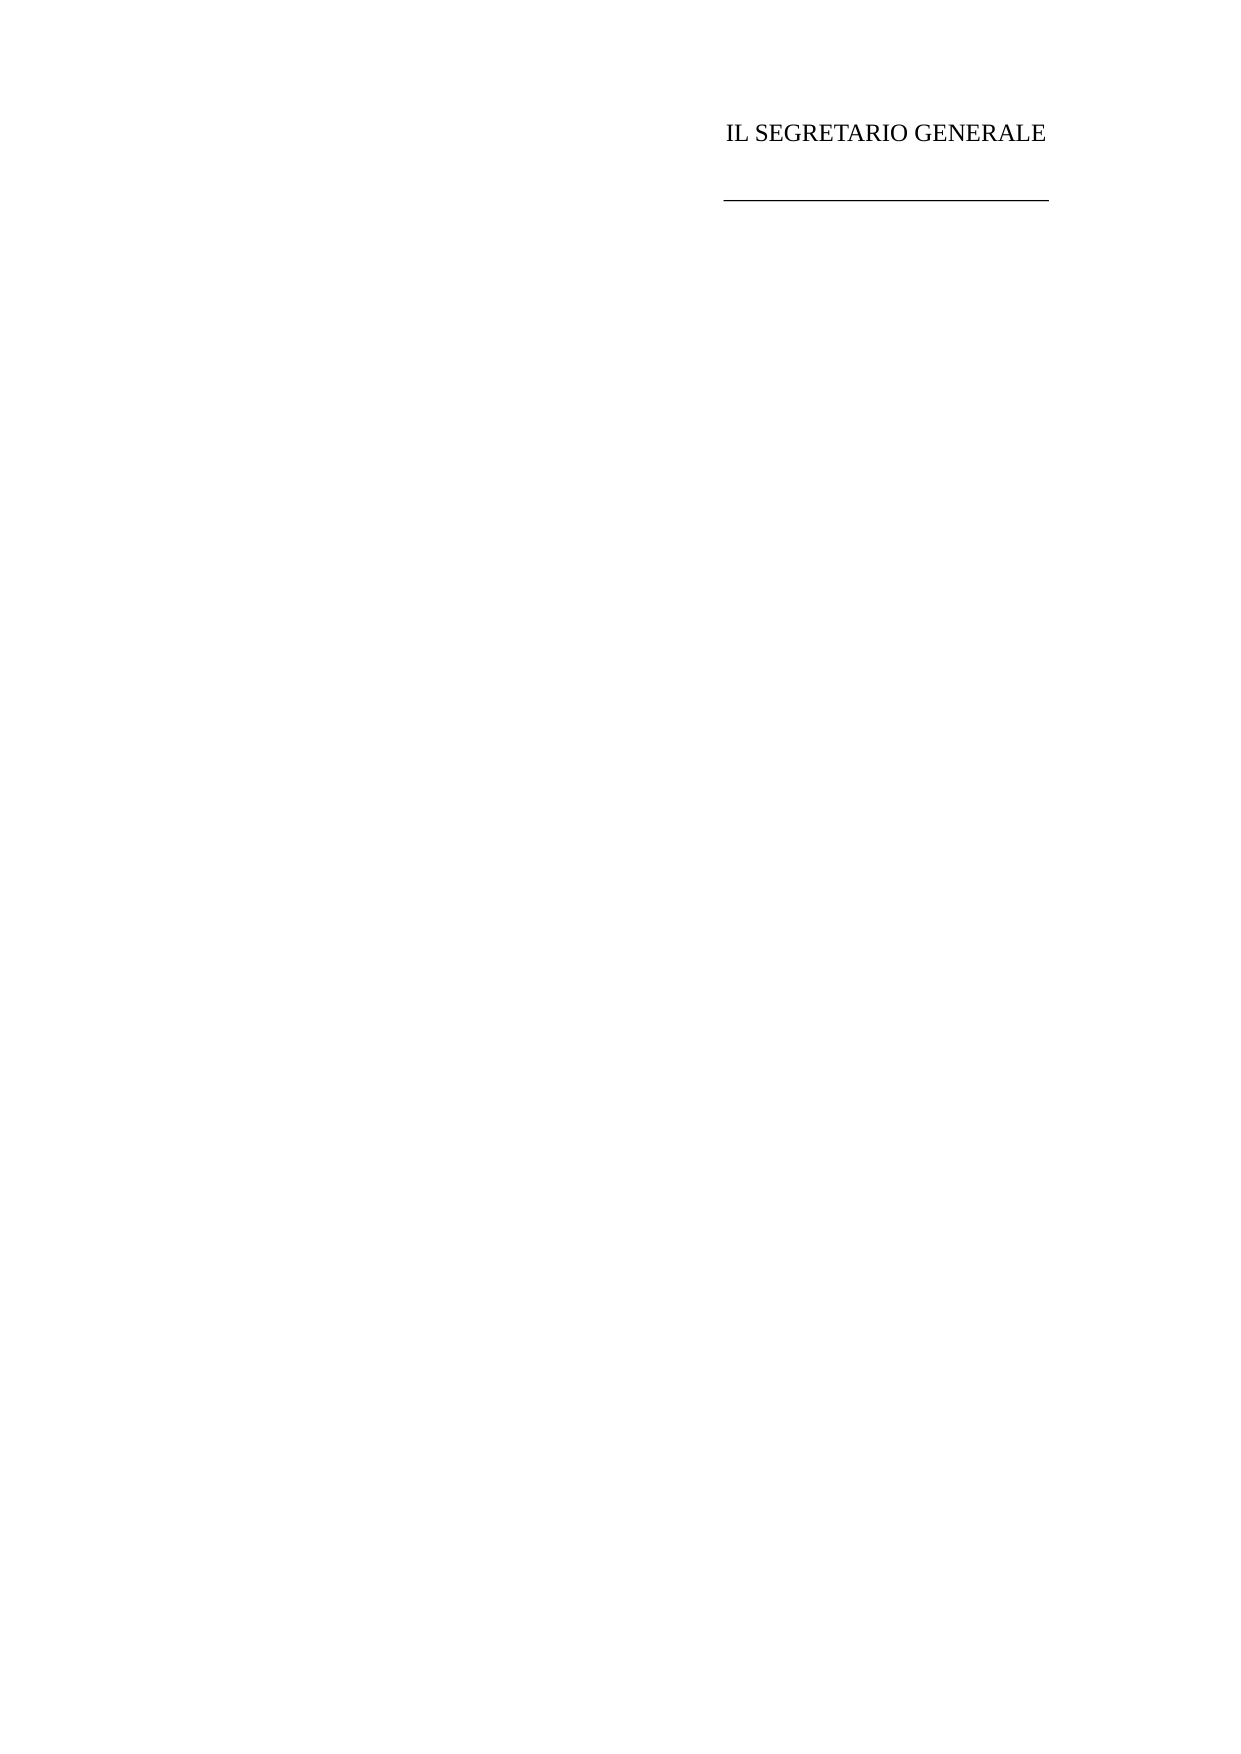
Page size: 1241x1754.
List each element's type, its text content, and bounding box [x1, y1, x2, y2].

text __________________________ [118, 176, 1122, 204]
text IL SEGRETARIO GENERALE [118, 118, 1122, 147]
